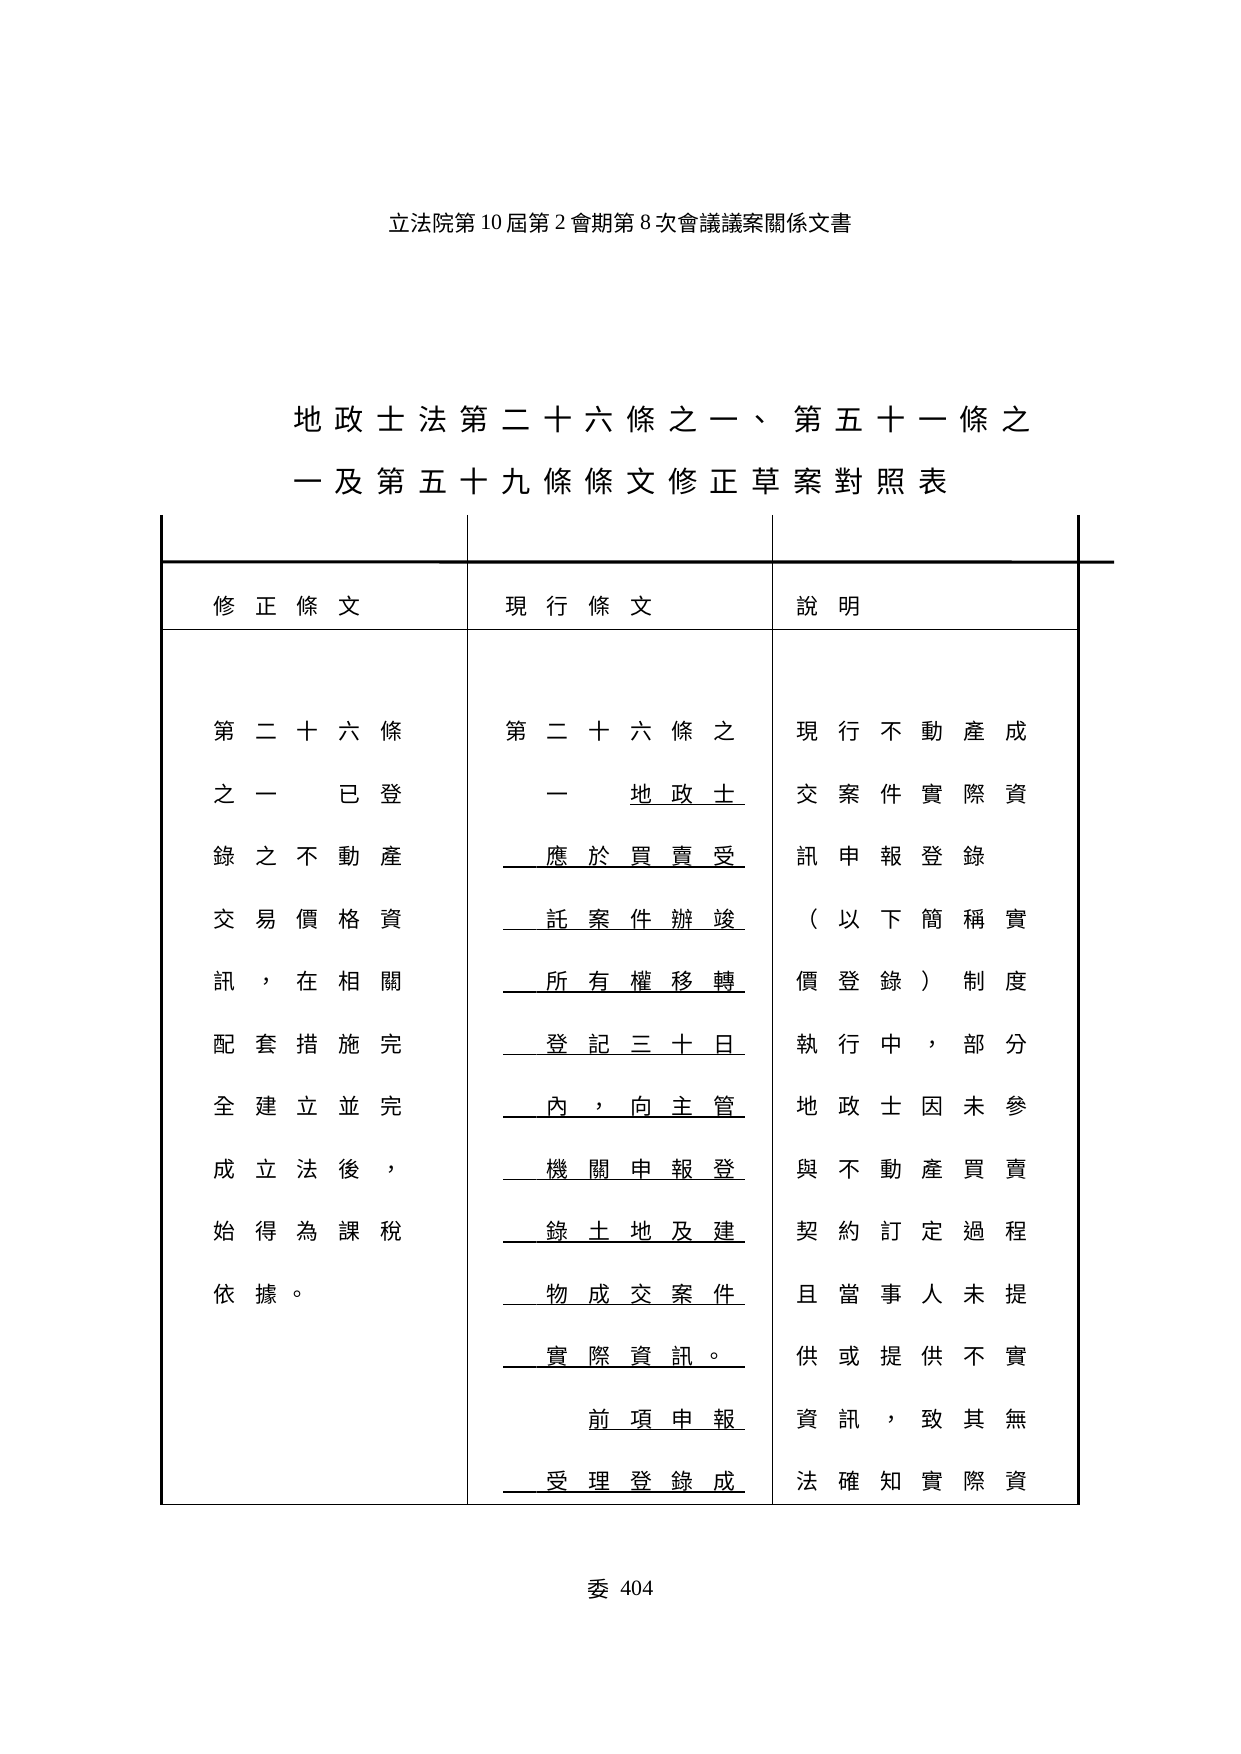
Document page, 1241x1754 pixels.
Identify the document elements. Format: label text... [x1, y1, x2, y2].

table_cell [163, 515, 467, 560]
table_cell 修正條文 [163, 564, 467, 629]
table_cell 現行條文 [468, 564, 772, 629]
table_cell 第二十六條之一 已登錄之不動產交易價格資訊，在相關配套措施完全建立並完成立法後，始得為課稅依據。 [163, 630, 467, 1504]
table_cell [468, 515, 772, 560]
table_cell 第二十六條之一 地政士應於買賣受託案件辦竣所有權移轉登記三十日內，向主管機關申報登錄土地及建物成交案件實際資訊。 前項申報受理登錄成 [468, 630, 772, 1504]
table_cell 說明 [773, 564, 1077, 629]
table_cell 現行不動產成交案件實際資訊申報登錄（以下簡稱實價登錄）制度執行中，部分地政士因未參與不動產買賣契約訂定過程且當事人未提供或提供不實資訊，致其無法確知實際資 [773, 630, 1077, 1504]
table_cell [773, 515, 1077, 560]
table_header 地政士法第二十六條之一、第五十一條之一及第五十九條條文修正草案對照表 [162, 313, 1078, 515]
